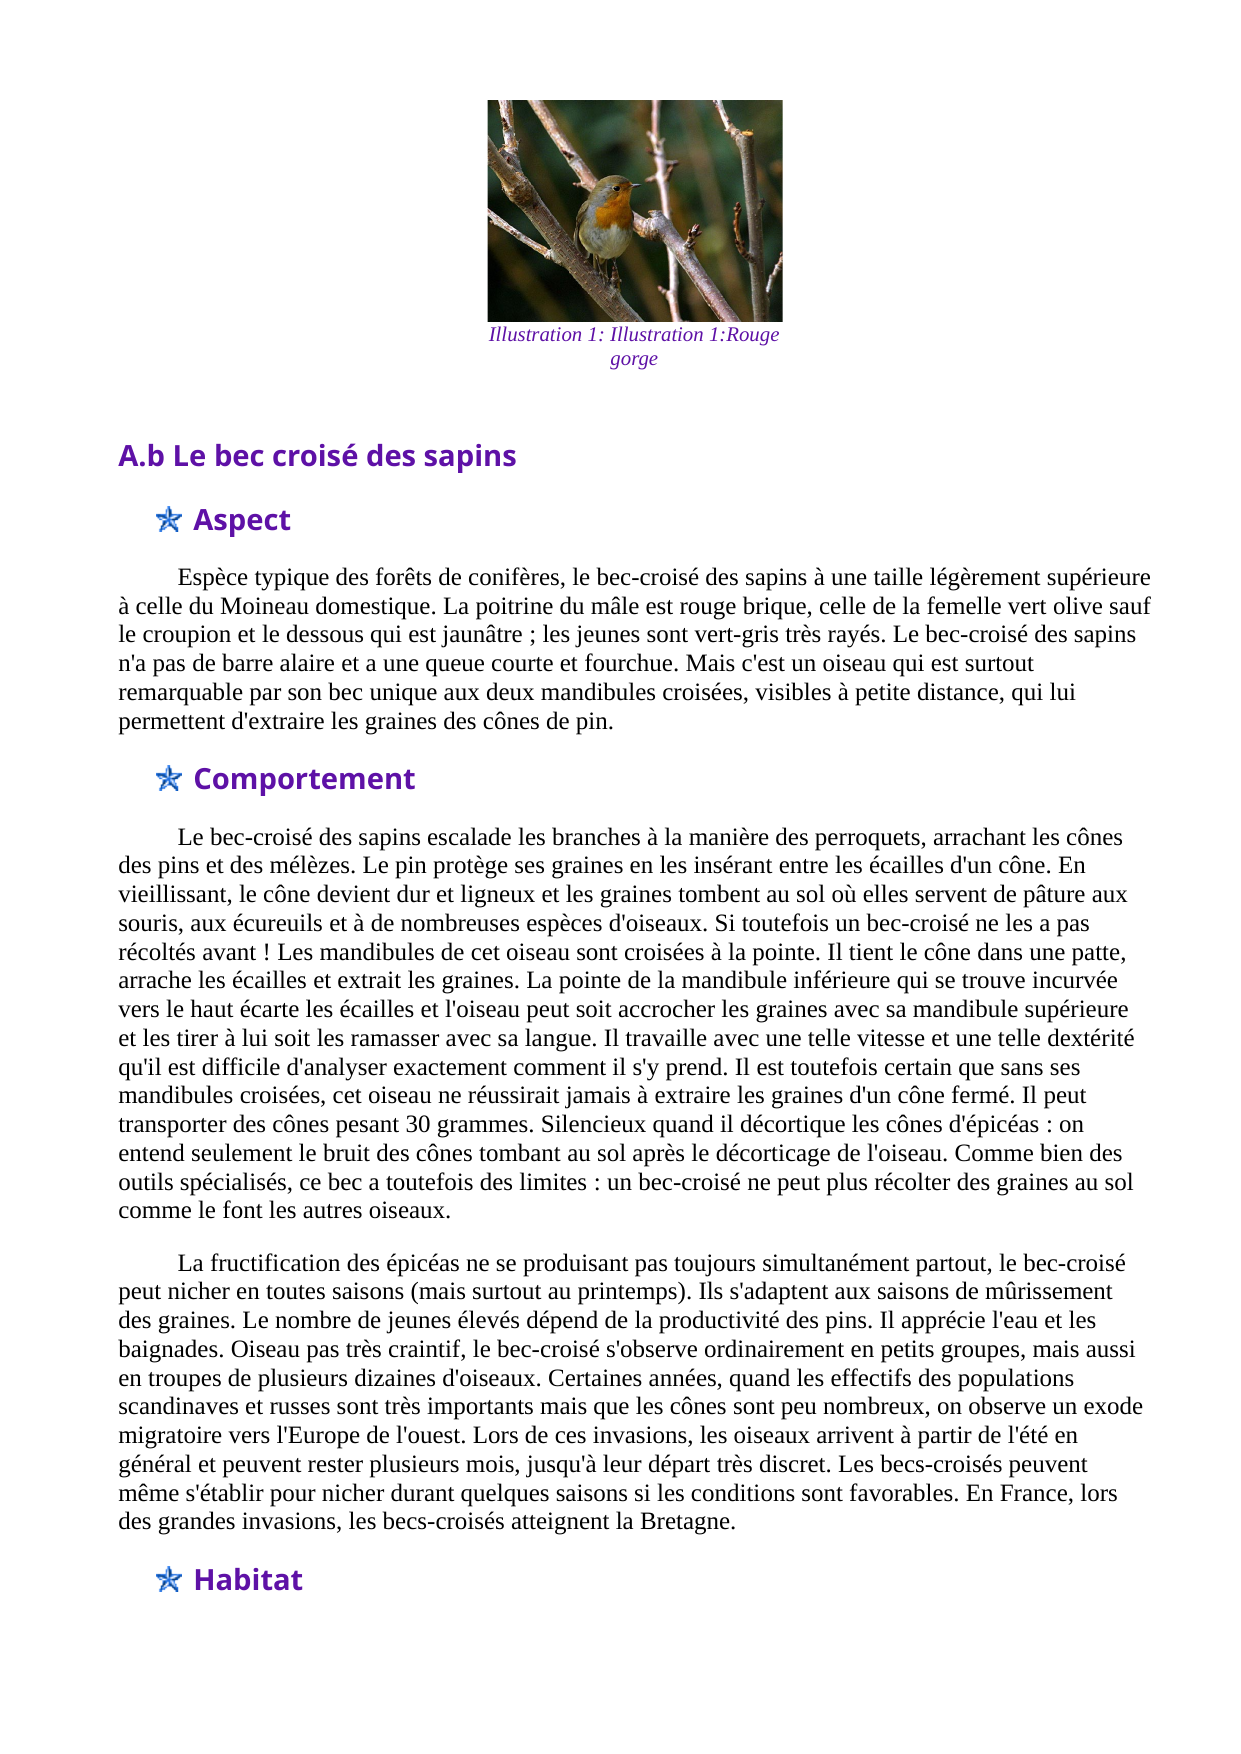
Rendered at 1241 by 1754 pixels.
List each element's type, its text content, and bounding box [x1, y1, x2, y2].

subtitle Habitat [156, 1559, 1152, 1598]
subtitle A.b Le bec croisé des sapins [118, 435, 1152, 475]
subtitle Espèce typique des forêts de conifères, le bec-croisé des sapins à une taille légèrement supérieure à celle du Moineau domestique. La poitrine du mâle est rouge brique, celle de la femelle vert olive sauf le croupion et le dessous qui est jaunâtre ; les jeunes sont vert-gris très rayés. Le bec-croisé des sapins n'a pas de barre alaire et a une queue courte et fourchue. Mais c'est un oiseau qui est surtout remarquable par son bec unique aux deux mandibules croisées, visibles à petite distance, qui lui permettent d'extraire les graines des cônes de pin. [118, 562, 1152, 734]
picture [156, 506, 182, 532]
subtitle Comportement [156, 758, 1152, 798]
subtitle Aspect [156, 499, 1152, 538]
picture [156, 765, 182, 791]
picture [487, 100, 783, 322]
subtitle Le bec-croisé des sapins escalade les branches à la manière des perroquets, arrachant les cônes des pins et des mélèzes. Le pin protège ses graines en les insérant entre les écailles d'un cône. En vieillissant, le cône devient dur et ligneux et les graines tombent au sol où elles servent de pâture aux souris, aux écureuils et à de nombreuses espèces d'oiseaux. Si toutefois un bec-croisé ne les a pas récoltés avant ! Les mandibules de cet oiseau sont croisées à la pointe. Il tient le cône dans une patte, arrache les écailles et extrait les graines. La pointe de la mandibule inférieure qui se trouve incurvée vers le haut écarte les écailles et l'oiseau peut soit accrocher les graines avec sa mandibule supérieure et les tirer à lui soit les ramasser avec sa langue. Il travaille avec une telle vitesse et une telle dextérité qu'il est difficile d'analyser exactement comment il s'y prend. Il est toutefois certain que sans ses mandibules croisées, cet oiseau ne réussirait jamais à extraire les graines d'un cône fermé. Il peut transporter des cônes pesant 30 grammes. Silencieux quand il décortique les cônes d'épicéas : on entend seulement le bruit des cônes tombant au sol après le décorticage de l'oiseau. Comme bien des outils spécialisés, ce bec a toutefois des limites : un bec-croisé ne peut plus récolter des graines au sol comme le font les autres oiseaux. [118, 822, 1152, 1224]
subtitle La fructification des épicéas ne se produisant pas toujours simultanément partout, le bec-croisé peut nicher en toutes saisons (mais surtout au printemps). Ils s'adaptent aux saisons de mûrissement des graines. Le nombre de jeunes élevés dépend de la productivité des pins. Il apprécie l'eau et les baignades. Oiseau pas très craintif, le bec-croisé s'observe ordinairement en petits groupes, mais aussi en troupes de plusieurs dizaines d'oiseaux. Certaines années, quand les effectifs des populations scandinaves et russes sont très importants mais que les cônes sont peu nombreux, on observe un exode migratoire vers l'Europe de l'ouest. Lors de ces invasions, les oiseaux arrivent à partir de l'été en général et peuvent rester plusieurs mois, jusqu'à leur départ très discret. Les becs-croisés peuvent même s'établir pour nicher durant quelques saisons si les conditions sont favorables. En France, lors des grandes invasions, les becs-croisés atteignent la Bretagne. [118, 1248, 1152, 1535]
picture [156, 1566, 182, 1592]
text Illustration 1: Illustration 1:Rouge gorge [487, 322, 783, 370]
